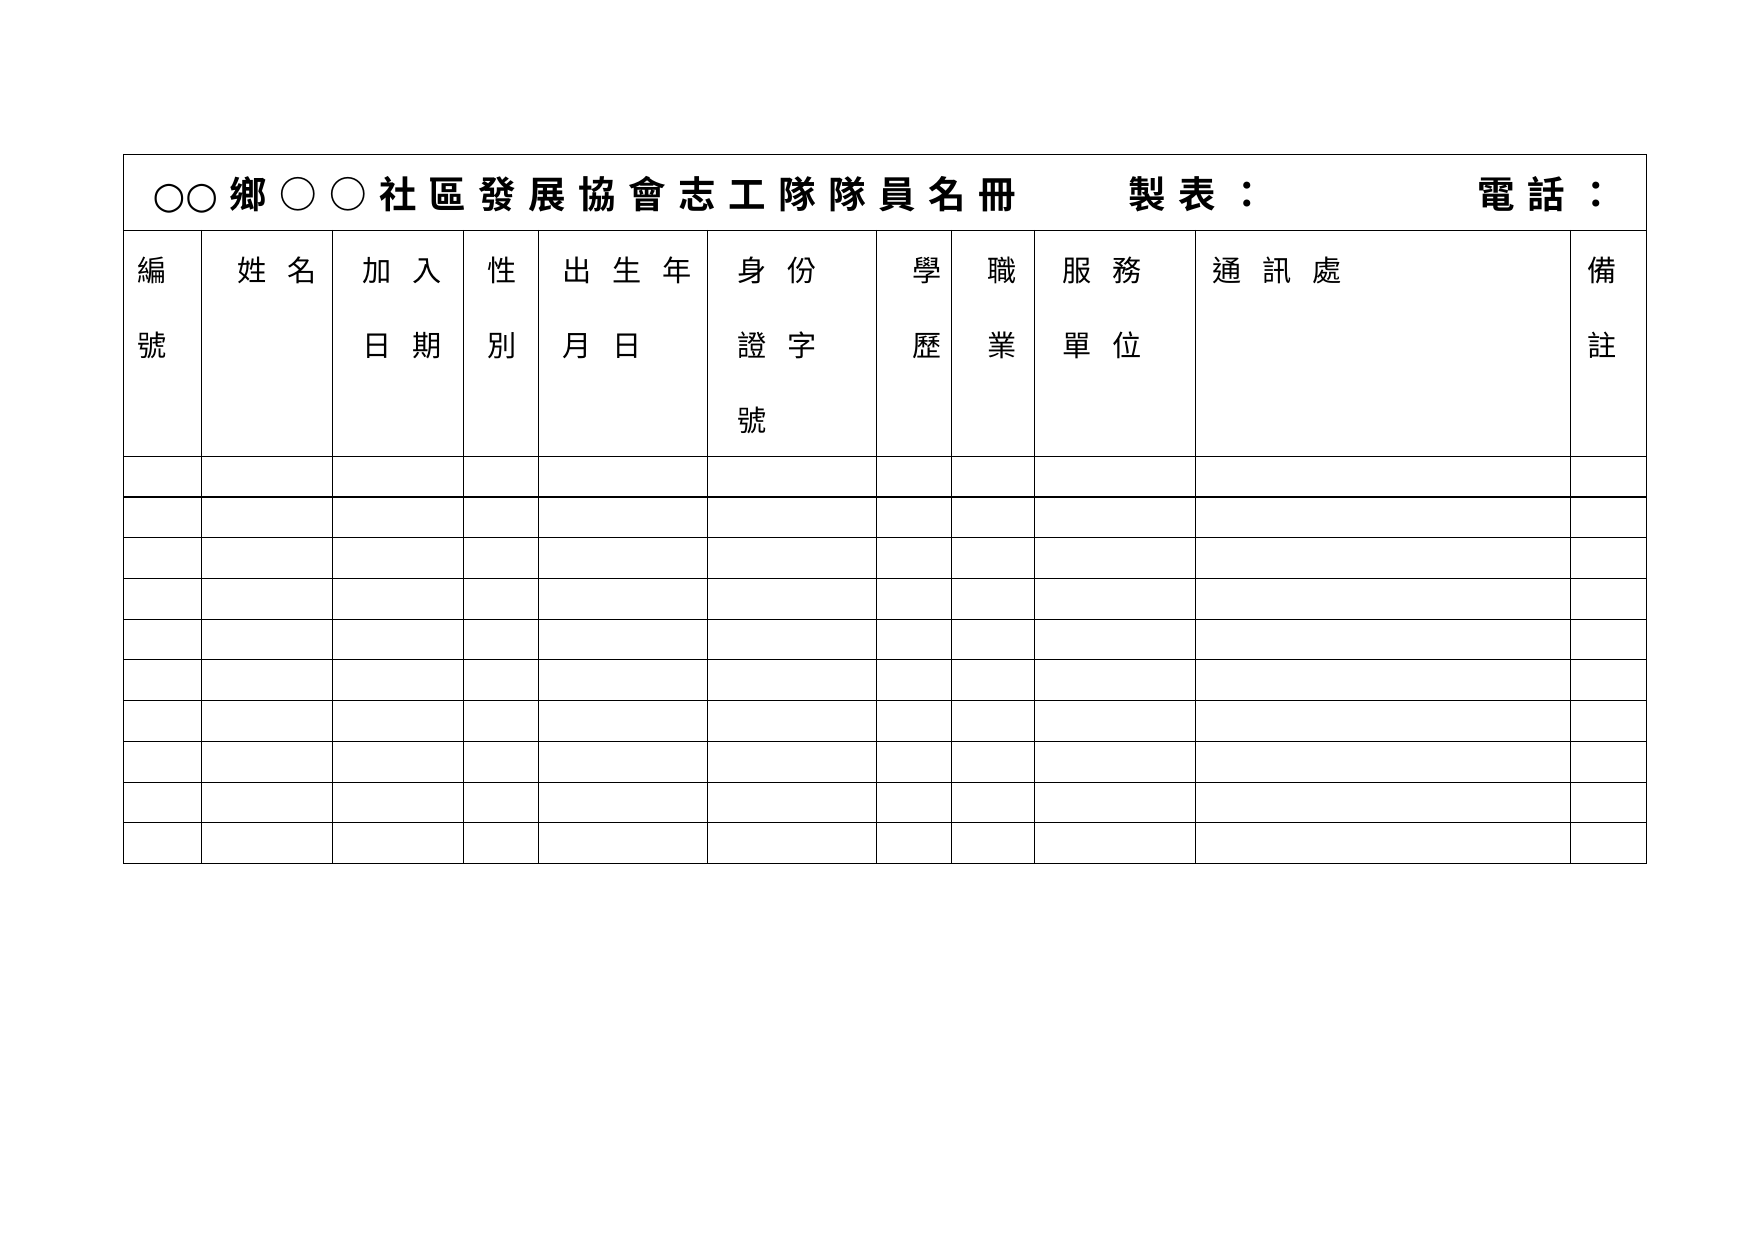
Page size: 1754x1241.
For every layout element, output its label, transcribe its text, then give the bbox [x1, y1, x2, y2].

table_cell [1571, 579, 1646, 619]
table_cell 學歷 [877, 231, 951, 456]
table_cell [464, 701, 538, 741]
table_cell [333, 783, 463, 822]
table_cell [952, 620, 1034, 659]
table_cell [1571, 457, 1646, 496]
table_cell 服務單位 [1035, 231, 1195, 456]
table_cell 通訊處 [1196, 231, 1570, 456]
table_cell [1196, 579, 1570, 619]
table_cell [333, 660, 463, 700]
table_cell [1035, 579, 1195, 619]
table_cell [1035, 498, 1195, 537]
table_cell [464, 457, 538, 496]
table_cell [952, 457, 1034, 496]
table_cell [464, 538, 538, 578]
table_cell [952, 498, 1034, 537]
table_cell [539, 701, 707, 741]
table_cell [952, 823, 1034, 863]
table_header ○○鄉○○社區發展協會志工隊隊員名冊 製表： 電話： [124, 155, 1646, 230]
table_cell [1571, 498, 1646, 537]
table_cell [124, 457, 201, 496]
table_cell [1035, 660, 1195, 700]
table_cell [1196, 660, 1570, 700]
table_cell [202, 783, 332, 822]
table_cell [708, 620, 876, 659]
table_cell [1196, 620, 1570, 659]
table_cell [464, 498, 538, 537]
table_cell [464, 660, 538, 700]
table_cell [202, 457, 332, 496]
table_cell [1571, 538, 1646, 578]
table_cell [1571, 823, 1646, 863]
table_cell [1035, 620, 1195, 659]
table_cell 職業 [952, 231, 1034, 456]
table_cell [1196, 498, 1570, 537]
table_cell [1035, 742, 1195, 782]
table_cell [708, 660, 876, 700]
table_cell [539, 742, 707, 782]
table_cell [708, 742, 876, 782]
table_cell 性別 [464, 231, 538, 456]
table_cell [877, 660, 951, 700]
table_cell [539, 620, 707, 659]
table_cell [877, 701, 951, 741]
table_cell [1196, 538, 1570, 578]
table_cell [124, 620, 201, 659]
table_cell [333, 579, 463, 619]
table_cell [539, 498, 707, 537]
table_cell [539, 783, 707, 822]
table_cell [202, 538, 332, 578]
table_cell [708, 498, 876, 537]
table_cell [124, 579, 201, 619]
table_cell [877, 498, 951, 537]
table_cell [1035, 457, 1195, 496]
table_cell [202, 823, 332, 863]
table_cell [464, 823, 538, 863]
table_cell [202, 579, 332, 619]
table_cell [877, 538, 951, 578]
table_cell [464, 742, 538, 782]
table_cell [877, 823, 951, 863]
table_cell [708, 457, 876, 496]
table_cell [202, 620, 332, 659]
table_cell [1196, 457, 1570, 496]
table_cell [124, 498, 201, 537]
table_cell 備註 [1571, 231, 1646, 456]
table_cell [708, 538, 876, 578]
table_cell [1196, 742, 1570, 782]
table_cell [952, 660, 1034, 700]
table_cell [877, 620, 951, 659]
table_cell [202, 742, 332, 782]
table_cell [124, 538, 201, 578]
table_cell [124, 701, 201, 741]
table_cell [708, 579, 876, 619]
table_cell 身份證字號 [708, 231, 876, 456]
table_cell [1571, 783, 1646, 822]
table_cell [124, 742, 201, 782]
table_cell [952, 783, 1034, 822]
table_cell [1035, 538, 1195, 578]
table_cell [952, 579, 1034, 619]
table_cell [1196, 823, 1570, 863]
table_cell [708, 783, 876, 822]
table_cell [1035, 823, 1195, 863]
table_cell [539, 660, 707, 700]
table_cell [124, 660, 201, 700]
table_cell 加入日期 [333, 231, 463, 456]
table_cell [539, 579, 707, 619]
table_cell [202, 701, 332, 741]
table_cell [333, 457, 463, 496]
table_cell [1571, 742, 1646, 782]
table_cell [333, 823, 463, 863]
table_cell [464, 620, 538, 659]
table_cell [1196, 783, 1570, 822]
table_cell [202, 660, 332, 700]
table_cell [464, 783, 538, 822]
table_cell [124, 783, 201, 822]
table_cell [877, 457, 951, 496]
table_cell [1571, 660, 1646, 700]
table_cell 姓名 [202, 231, 332, 456]
table_cell [952, 742, 1034, 782]
table_cell [877, 783, 951, 822]
table_cell [539, 823, 707, 863]
table_cell [877, 579, 951, 619]
table_cell [333, 538, 463, 578]
table_cell [124, 823, 201, 863]
table_cell 出生年月日 [539, 231, 707, 456]
table_cell [1035, 701, 1195, 741]
table_cell [1035, 783, 1195, 822]
table_cell [464, 579, 538, 619]
table_cell [333, 701, 463, 741]
table_cell 編號 [124, 231, 201, 456]
table_cell [952, 538, 1034, 578]
table_cell [1571, 620, 1646, 659]
table_cell [539, 457, 707, 496]
table_cell [333, 498, 463, 537]
table_cell [952, 701, 1034, 741]
table_cell [1571, 701, 1646, 741]
table_cell [333, 742, 463, 782]
table_cell [708, 701, 876, 741]
table_cell [202, 498, 332, 537]
table_cell [708, 823, 876, 863]
table_cell [877, 742, 951, 782]
table_cell [333, 620, 463, 659]
table_cell [1196, 701, 1570, 741]
table_cell [539, 538, 707, 578]
